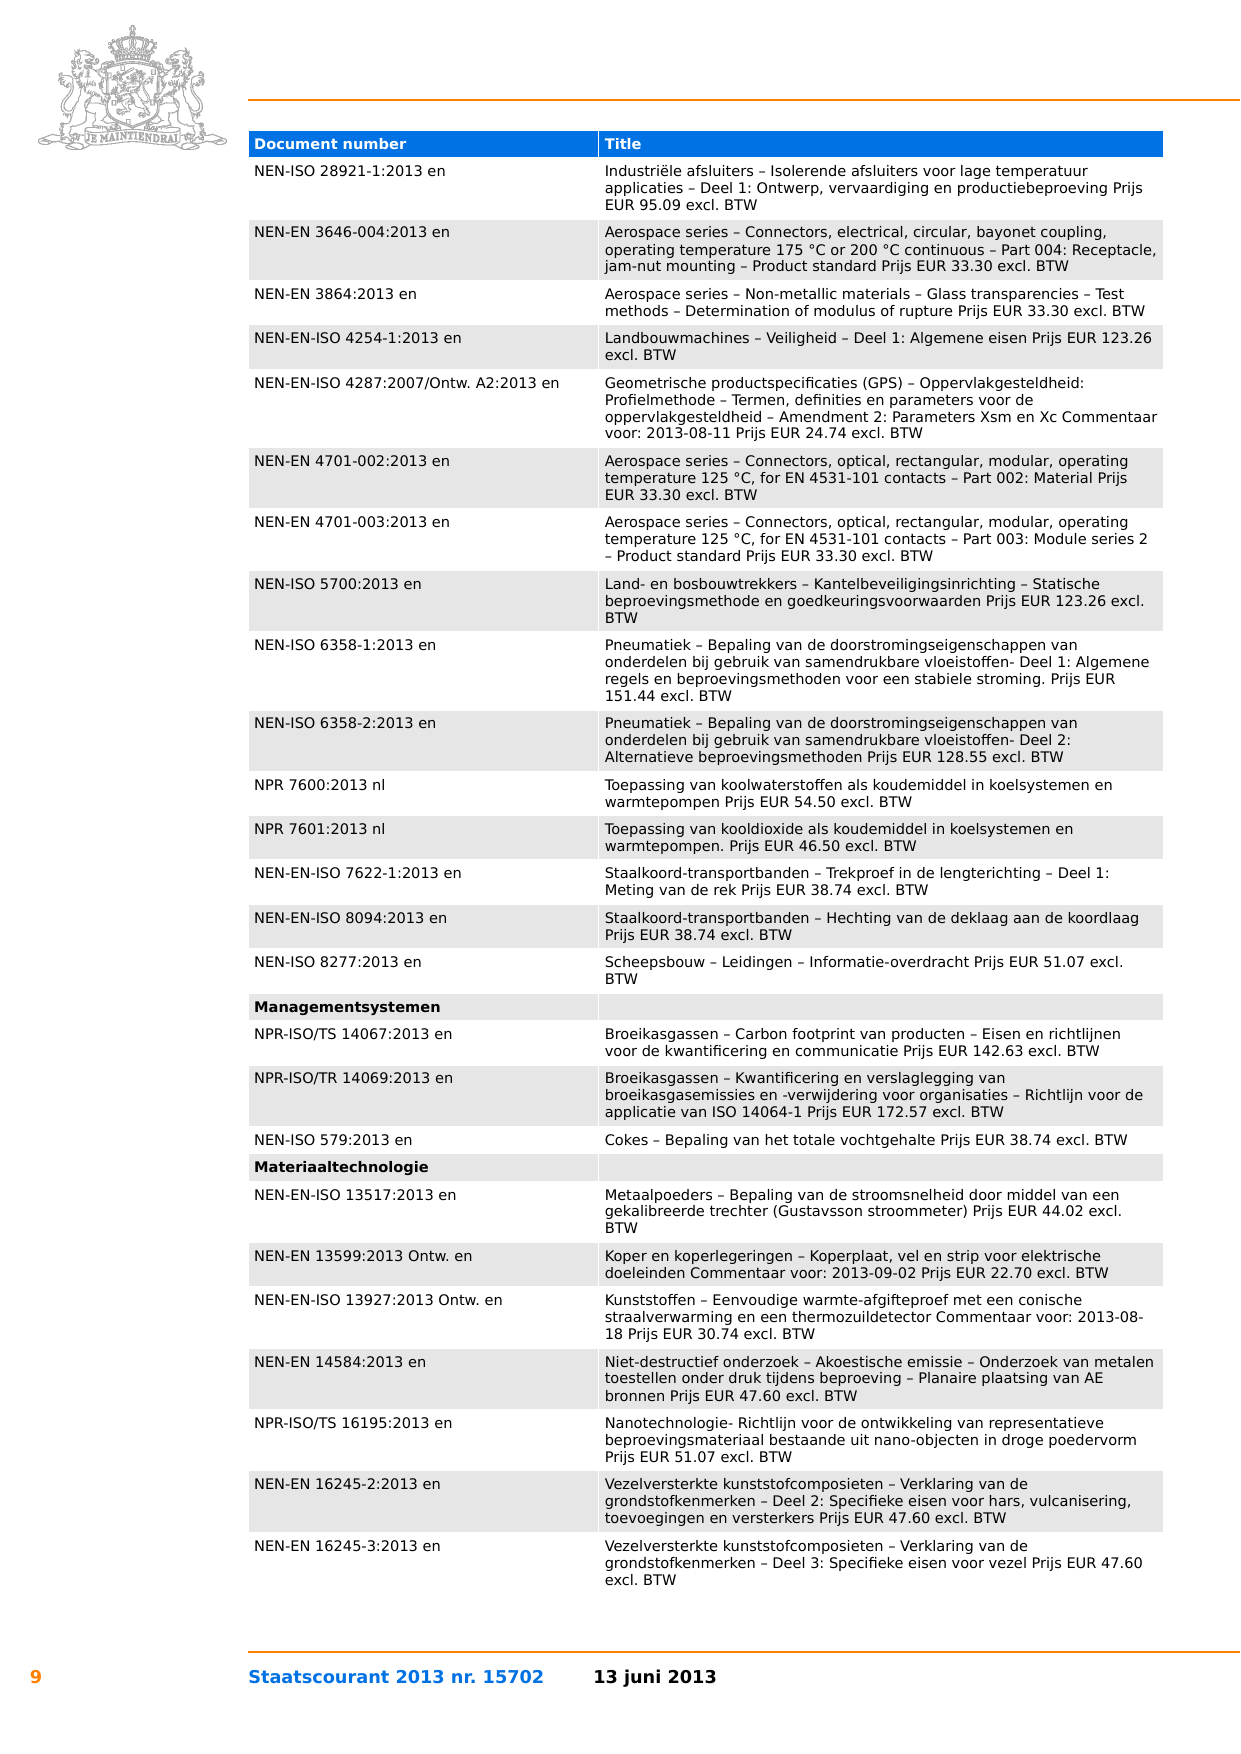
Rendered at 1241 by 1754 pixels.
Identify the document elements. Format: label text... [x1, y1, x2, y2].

table_cell Aerospace series – Connectors, optical, rectangular, modular, operating temperature 125 °C, for EN 4531-101 contacts – Part 003: Module series 2 – Product standard Prijs EUR 33.30 excl. BTW [599, 510, 1163, 570]
table_cell Scheepsbouw – Leidingen – Informatie-overdracht Prijs EUR 51.07 excl. BTW [599, 949, 1163, 993]
table_cell NEN-ISO 8277:2013 en [249, 949, 598, 993]
table_cell Aerospace series – Connectors, electrical, circular, bayonet coupling, operating temperature 175 °C or 200 °C continuous – Part 004: Receptacle, jam-nut mounting – Product standard Prijs EUR 33.30 excl. BTW [599, 220, 1163, 280]
table_cell NEN-EN 4701-002:2013 en [249, 448, 598, 508]
table_cell Nanotechnologie- Richtlijn voor de ontwikkeling van representatieve beproevingsmateriaal bestaande uit nano-objecten in droge poedervorm Prijs EUR 51.07 excl. BTW [599, 1410, 1163, 1470]
table_cell Materiaaltechnologie [249, 1154, 598, 1181]
table_cell Pneumatiek – Bepaling van de doorstromingseigenschappen van onderdelen bij gebruik van samendrukbare vloeistoffen- Deel 1: Algemene regels en beproevingsmethoden voor een stabiele stroming. Prijs EUR 151.44 excl. BTW [599, 632, 1163, 709]
picture [38, 25, 227, 150]
table_cell NEN-EN-ISO 8094:2013 en [249, 905, 598, 948]
table_cell Managementsystemen [249, 994, 598, 1020]
table_cell Land- en bosbouwtrekkers – Kantelbeveiligingsinrichting – Statische beproevingsmethode en goedkeuringsvoorwaarden Prijs EUR 123.26 excl. BTW [599, 571, 1163, 631]
table_cell NEN-ISO 28921-1:2013 en [249, 158, 598, 219]
table_cell Pneumatiek – Bepaling van de doorstromingseigenschappen van onderdelen bij gebruik van samendrukbare vloeistoffen- Deel 2: Alternatieve beproevingsmethoden Prijs EUR 128.55 excl. BTW [599, 711, 1163, 771]
table_cell NEN-ISO 6358-1:2013 en [249, 632, 598, 709]
table_cell Aerospace series – Connectors, optical, rectangular, modular, operating temperature 125 °C, for EN 4531-101 contacts – Part 002: Material Prijs EUR 33.30 excl. BTW [599, 448, 1163, 508]
table_cell Broeikasgassen – Carbon footprint van producten – Eisen en richtlijnen voor de kwantificering en communicatie Prijs EUR 142.63 excl. BTW [599, 1021, 1163, 1064]
table_cell NPR 7601:2013 nl [249, 816, 598, 859]
table_cell NEN-EN-ISO 7622-1:2013 en [249, 861, 598, 904]
table_cell NPR-ISO/TS 16195:2013 en [249, 1410, 598, 1470]
table_cell NEN-ISO 579:2013 en [249, 1127, 598, 1153]
table_cell Geometrische productspecificaties (GPS) – Oppervlakgesteldheid: Profielmethode – Termen, definities en parameters voor de oppervlakgesteldheid – Amendment 2: Parameters Xsm en Xc Commentaar voor: 2013-08-11 Prijs EUR 24.74 excl. BTW [599, 370, 1163, 447]
table_cell Kunststoffen – Eenvoudige warmte-afgifteproef met een conische straalverwarming en een thermozuildetector Commentaar voor: 2013-08-18 Prijs EUR 30.74 excl. BTW [599, 1288, 1163, 1348]
table_cell NEN-EN-ISO 13927:2013 Ontw. en [249, 1288, 598, 1348]
table_cell Vezelversterkte kunststofcomposieten – Verklaring van de grondstofkenmerken – Deel 2: Specifieke eisen voor hars, vulcanisering, toevoegingen en versterkers Prijs EUR 47.60 excl. BTW [599, 1471, 1163, 1532]
table_cell Broeikasgassen – Kwantificering en verslaglegging van broeikasgasemissies en -verwijdering voor organisaties – Richtlijn voor de applicatie van ISO 14064-1 Prijs EUR 172.57 excl. BTW [599, 1066, 1163, 1126]
table_cell Staalkoord-transportbanden – Trekproef in de lengterichting – Deel 1: Meting van de rek Prijs EUR 38.74 excl. BTW [599, 861, 1163, 904]
table_cell Industriële afsluiters – Isolerende afsluiters voor lage temperatuur applicaties – Deel 1: Ontwerp, vervaardiging en productiebeproeving Prijs EUR 95.09 excl. BTW [599, 158, 1163, 219]
table_cell Staalkoord-transportbanden – Hechting van de deklaag aan de koordlaag Prijs EUR 38.74 excl. BTW [599, 905, 1163, 948]
table_header Document number [249, 131, 598, 157]
table_cell NEN-EN 13599:2013 Ontw. en [249, 1243, 598, 1286]
table_cell NEN-EN 3646-004:2013 en [249, 220, 598, 280]
table_cell [599, 994, 1163, 1020]
table_cell Toepassing van koolwaterstoffen als koudemiddel in koelsystemen en warmtepompen Prijs EUR 54.50 excl. BTW [599, 772, 1163, 815]
table_cell NPR 7600:2013 nl [249, 772, 598, 815]
table_cell Metaalpoeders – Bepaling van de stroomsnelheid door middel van een gekalibreerde trechter (Gustavsson stroommeter) Prijs EUR 44.02 excl. BTW [599, 1182, 1163, 1242]
table_cell NPR-ISO/TR 14069:2013 en [249, 1066, 598, 1126]
table_cell Vezelversterkte kunststofcomposieten – Verklaring van de grondstofkenmerken – Deel 3: Specifieke eisen voor vezel Prijs EUR 47.60 excl. BTW [599, 1533, 1163, 1593]
table_cell Cokes – Bepaling van het totale vochtgehalte Prijs EUR 38.74 excl. BTW [599, 1127, 1163, 1153]
table_cell NEN-EN 16245-2:2013 en [249, 1471, 598, 1532]
table_cell NPR-ISO/TS 14067:2013 en [249, 1021, 598, 1064]
table_cell [599, 1154, 1163, 1181]
table_header Title [599, 131, 1163, 157]
table_cell Toepassing van kooldioxide als koudemiddel in koelsystemen en warmtepompen. Prijs EUR 46.50 excl. BTW [599, 816, 1163, 859]
table_cell Aerospace series – Non-metallic materials – Glass transparencies – Test methods – Determination of modulus of rupture Prijs EUR 33.30 excl. BTW [599, 281, 1163, 324]
table_cell NEN-EN-ISO 4287:2007/Ontw. A2:2013 en [249, 370, 598, 447]
table_cell NEN-EN 16245-3:2013 en [249, 1533, 598, 1593]
table_cell NEN-ISO 6358-2:2013 en [249, 711, 598, 771]
table_cell NEN-EN 4701-003:2013 en [249, 510, 598, 570]
table_cell Koper en koperlegeringen – Koperplaat, vel en strip voor elektrische doeleinden Commentaar voor: 2013-09-02 Prijs EUR 22.70 excl. BTW [599, 1243, 1163, 1286]
table_cell NEN-ISO 5700:2013 en [249, 571, 598, 631]
table_cell NEN-EN 14584:2013 en [249, 1349, 598, 1409]
table_cell NEN-EN-ISO 4254-1:2013 en [249, 325, 598, 369]
table_cell Niet-destructief onderzoek – Akoestische emissie – Onderzoek van metalen toestellen onder druk tijdens beproeving – Planaire plaatsing van AE bronnen Prijs EUR 47.60 excl. BTW [599, 1349, 1163, 1409]
table_cell Landbouwmachines – Veiligheid – Deel 1: Algemene eisen Prijs EUR 123.26 excl. BTW [599, 325, 1163, 369]
table_cell NEN-EN 3864:2013 en [249, 281, 598, 324]
table_cell NEN-EN-ISO 13517:2013 en [249, 1182, 598, 1242]
